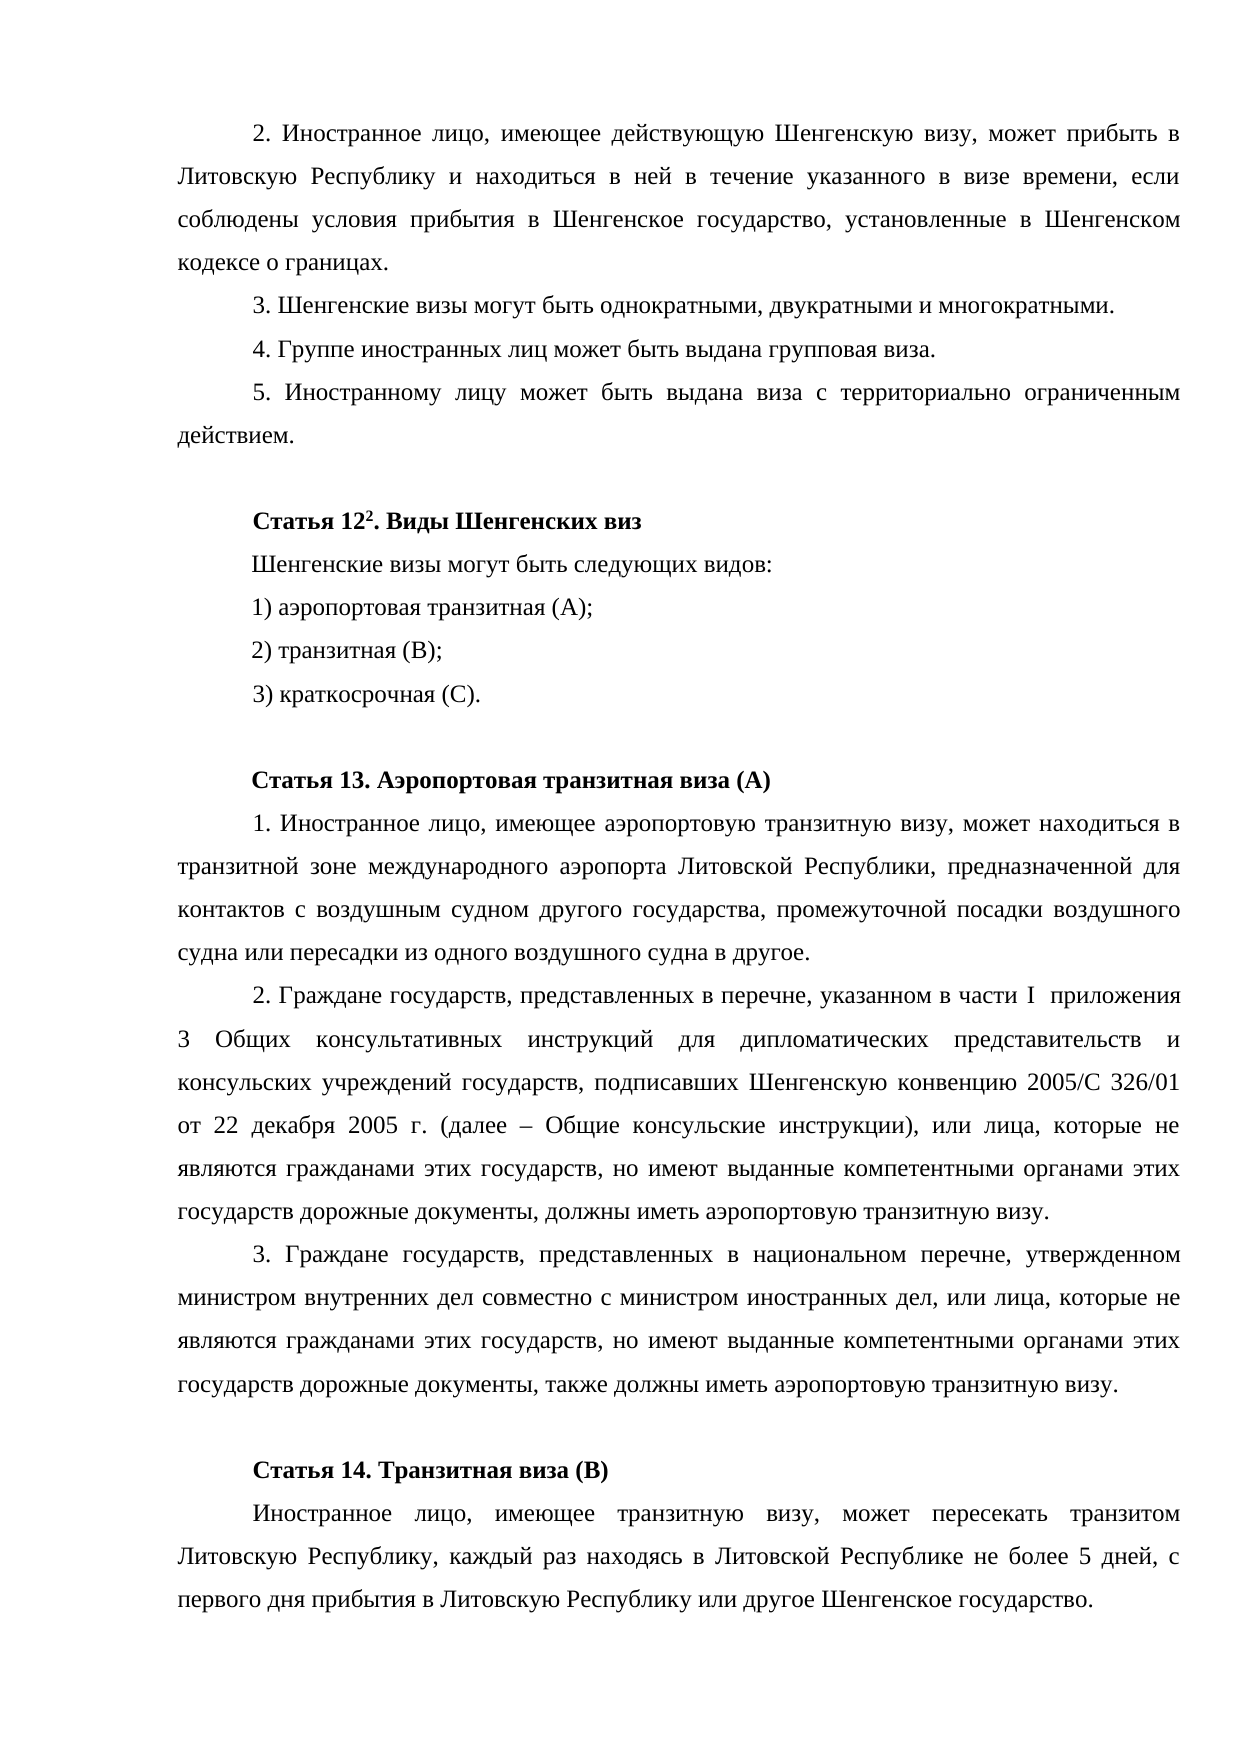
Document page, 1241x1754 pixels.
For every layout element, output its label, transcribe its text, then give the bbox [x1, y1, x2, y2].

text 1) аэропортовая транзитная (А); [177, 592, 1181, 621]
text 5. Иностранному лицу может быть выдана виза с территориально ограниченным действием. [177, 377, 1181, 449]
text Иностранное лицо, имеющее транзитную визу, может пересекать транзитом Литовскую Республику, каждый раз находясь в Литовской Республике не более 5 дней, с первого дня прибытия в Литовскую Республику или другое Шенгенское государство. [177, 1498, 1181, 1613]
text 2. Иностранное лицо, имеющее действующую Шенгенскую визу, может прибыть в Литовскую Республику и находиться в ней в течение указанного в визе времени, если соблюдены условия прибытия в Шенгенское государство, установленные в Шенгенском кодексе о границах. [177, 118, 1181, 276]
text 4. Группе иностранных лиц может быть выдана групповая виза. [177, 334, 1181, 362]
text Статья 13. Аэропортовая транзитная виза (А) [177, 765, 1181, 794]
text 2) транзитная (В); [177, 636, 1181, 664]
text Шенгенские визы могут быть следующих видов: [177, 549, 1181, 578]
text Статья 122. Виды Шенгенских виз [177, 506, 1181, 535]
text 3. Шенгенские визы могут быть однократными, двукратными и многократными. [177, 291, 1181, 319]
text 3) краткосрочная (С). [177, 679, 1181, 707]
text 3. Граждане государств, представленных в национальном перечне, утвержденном министром внутренних дел совместно с министром иностранных дел, или лица, которые не являются гражданами этих государств, но имеют выданные компетентными органами этих государств дорожные документы, также должны иметь аэропортовую транзитную визу. [177, 1239, 1181, 1397]
text 1. Иностранное лицо, имеющее аэропортовую транзитную визу, может находиться в транзитной зоне международного аэропорта Литовской Республики, предназначенной для контактов с воздушным судном другого государства, промежуточной посадки воздушного судна или пересадки из одного воздушного судна в другое. [177, 808, 1181, 966]
text 2. Граждане государств, представленных в перечне, указанном в части I приложения 3 Общих консультативных инструкций для дипломатических представительств и консульских учреждений государств, подписавших Шенгенскую конвенцию 2005/С 326/01 от 22 декабря 2005 г. (далее – Общие консульские инструкции), или лица, которые не являются гражданами этих государств, но имеют выданные компетентными органами этих государств дорожные документы, должны иметь аэропортовую транзитную визу. [177, 981, 1181, 1225]
text Статья 14. Транзитная виза (В) [177, 1455, 1181, 1484]
